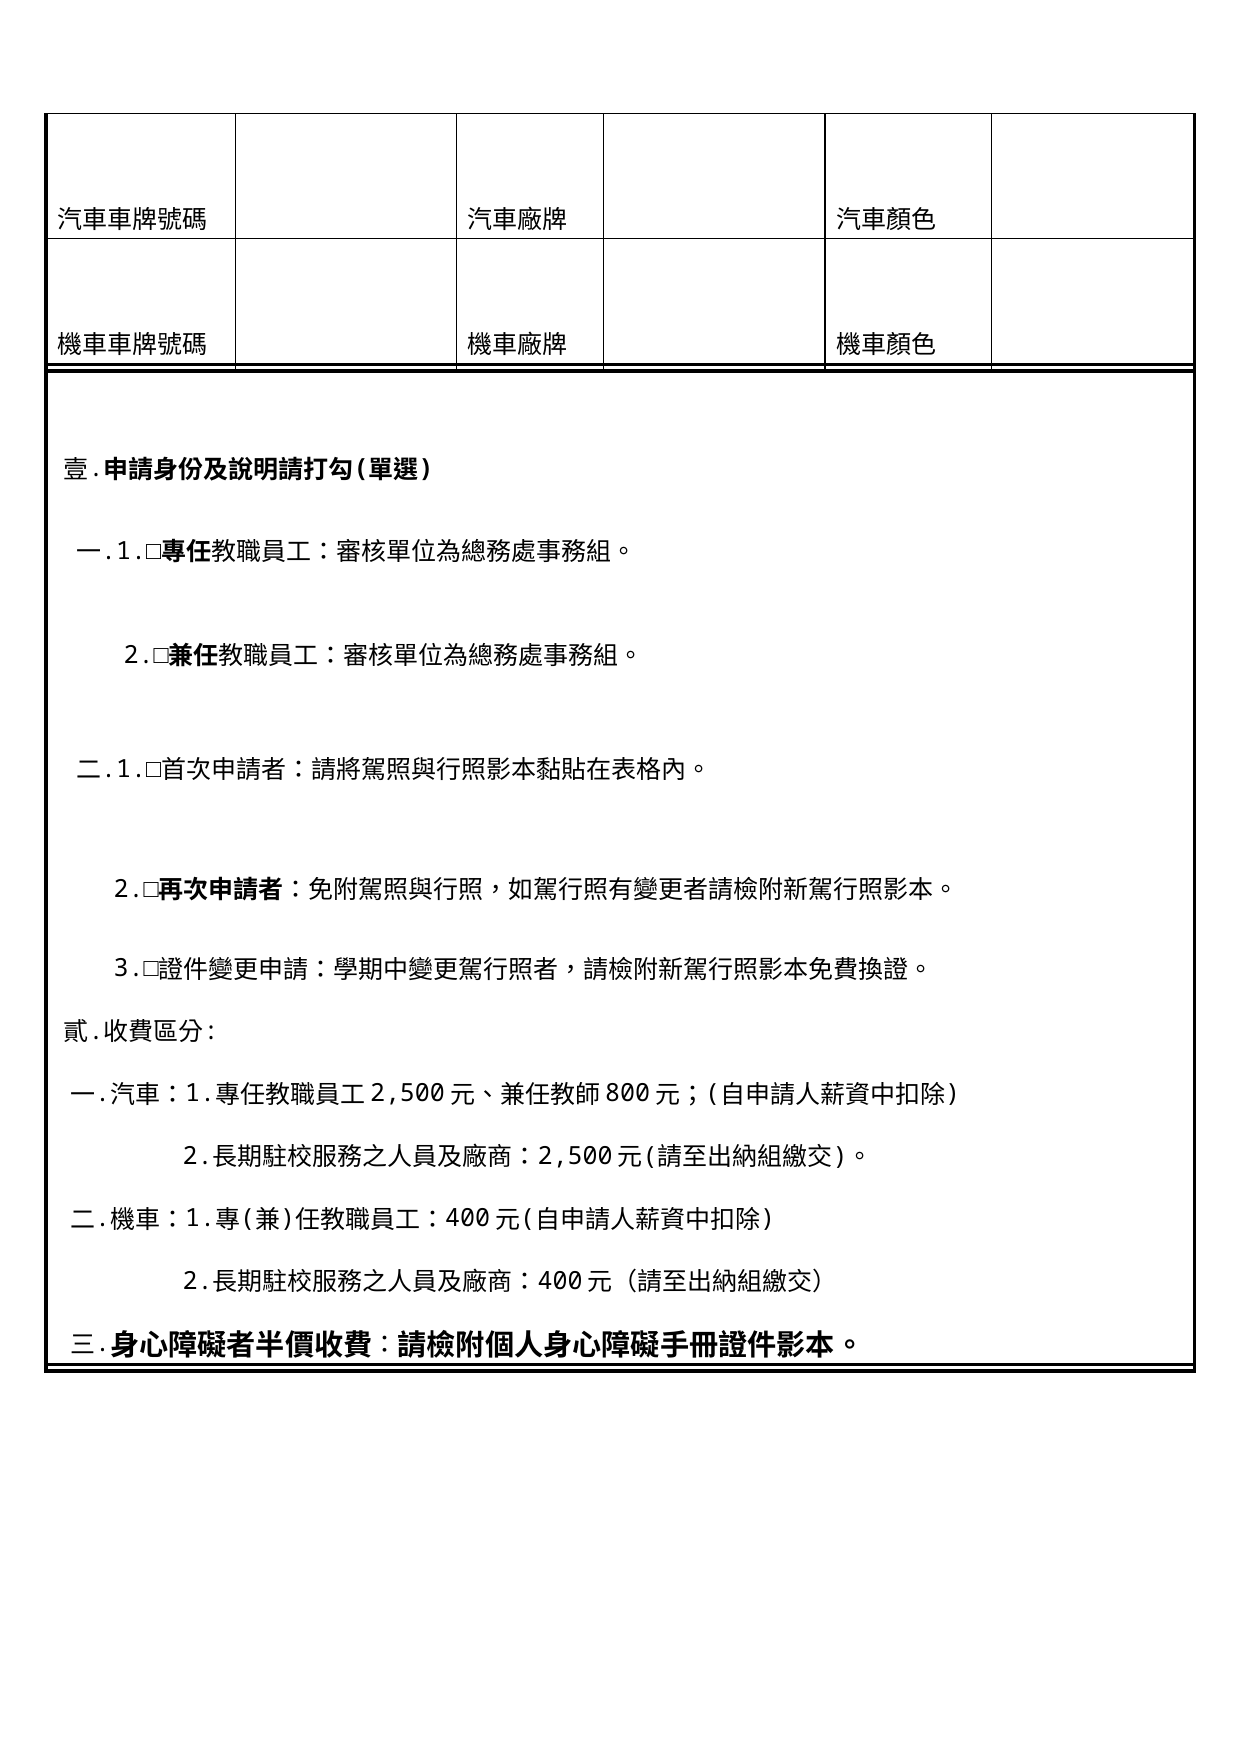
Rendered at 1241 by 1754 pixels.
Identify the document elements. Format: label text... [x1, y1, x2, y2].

table_cell [992, 239, 1193, 363]
table_cell 機車顏色 [826, 239, 991, 363]
table_cell 機車車牌號碼 [48, 239, 235, 363]
table_cell 壹.申請身份及說明請打勾(單選) 一.1.□專任教職員工：審核單位為總務處事務組。 2.□兼任教職員工：審核單位為總務處事務組。 二.1.□首次申請者：請將駕照與行照影本黏貼在表格內。 2.□再次申請者：免附駕照與行照，如駕行照有變更者請檢附新駕行照影本。 3.□證件變更申請：學期中變更駕行照者，請檢附新駕行照影本免費換證。 貳.收費區分: 一.汽車：1.專任教職員工2,500元、兼任教師800元；(自申請人薪資中扣除) 2.長期駐校服務之人員及廠商：2,500元(請至出納組繳交)。 二.機車：1.專(兼)任教職員工：400元(自申請人薪資中扣除) 2.長期駐校服務之人員及廠商：400元（請至出納組繳交） 三.身心障礙者半價收費：請檢附個人身心障礙手冊證件影本。 [48, 373, 1193, 1363]
table_cell [236, 239, 456, 363]
table_cell 機車廠牌 [457, 239, 603, 363]
table_cell [992, 114, 1193, 238]
table_cell [236, 114, 456, 238]
table_cell 汽車廠牌 [457, 114, 603, 238]
table_cell [604, 239, 824, 363]
table_cell [604, 114, 824, 238]
table_cell 汽車車牌號碼 [48, 114, 235, 238]
table_cell 汽車顏色 [826, 114, 991, 238]
